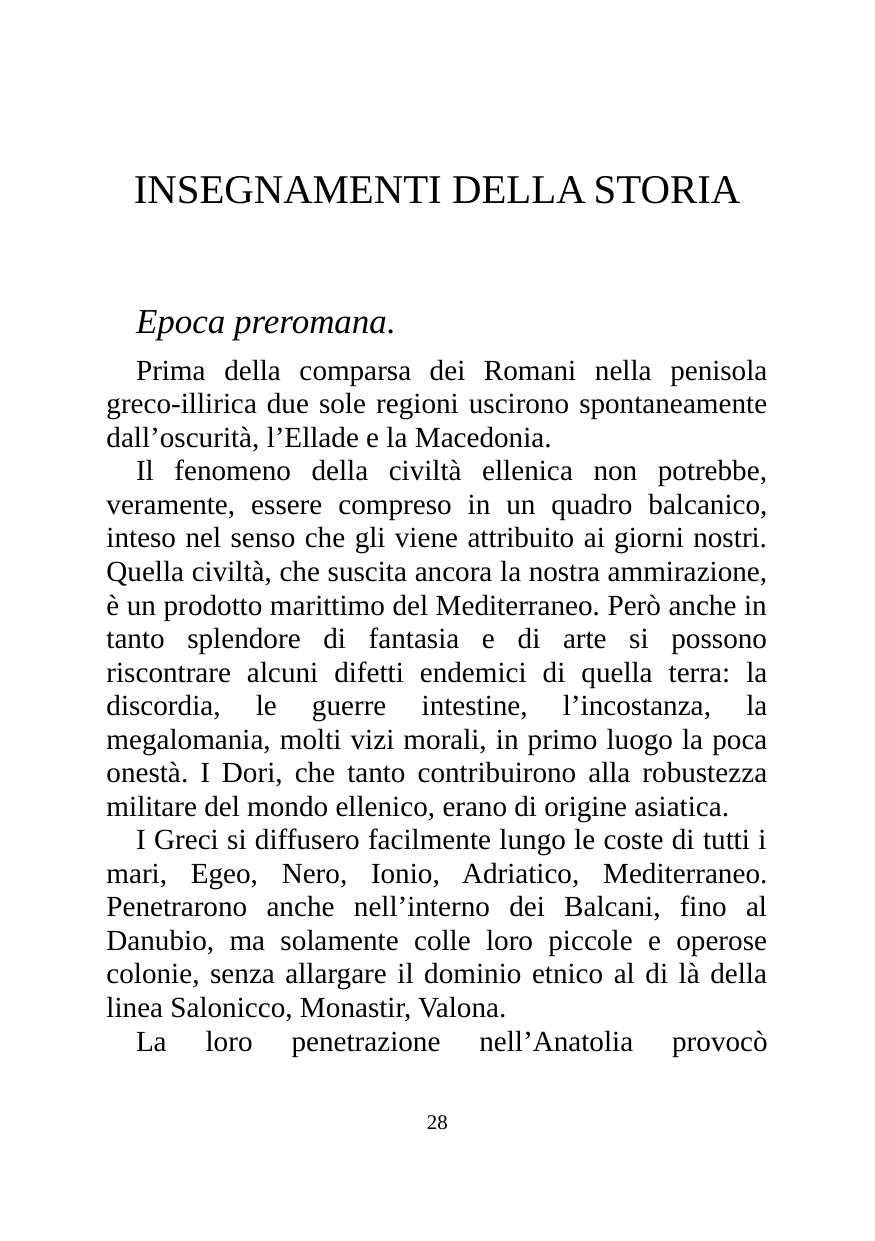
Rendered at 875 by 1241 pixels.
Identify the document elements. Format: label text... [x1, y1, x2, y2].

subtitle INSEGNAMENTI DELLA STORIA [106, 165, 768, 212]
text La loro penetrazione nell’Anatolia provocò [106, 1024, 768, 1057]
subtitle Epoca preromana. [136, 301, 768, 341]
text Prima della comparsa dei Romani nella penisola greco-illirica due sole regioni uscirono spontaneamente dall’oscurità, l’Ellade e la Macedonia. [106, 353, 768, 453]
text Il fenomeno della civiltà ellenica non potrebbe, veramente, essere compreso in un quadro balcanico, inteso nel senso che gli viene attribuito ai giorni nostri. Quella civiltà, che suscita ancora la nostra ammirazione, è un prodotto marittimo del Mediterraneo. Però anche in tanto splendore di fantasia e di arte si possono riscontrare alcuni difetti endemici di quella terra: la discordia, le guerre intestine, l’incostanza, la megalomania, molti vizi morali, in primo luogo la poca onestà. I Dori, che tanto contribuirono alla robustezza militare del mondo ellenico, erano di origine asiatica. [106, 453, 768, 822]
text I Greci si diffusero facilmente lungo le coste di tutti i mari, Egeo, Nero, Ionio, Adriatico, Mediterraneo. Penetrarono anche nell’interno dei Balcani, fino al Danubio, ma solamente colle loro piccole e operose colonie, senza allargare il dominio etnico al di là della linea Salonicco, Monastir, Valona. [106, 822, 768, 1024]
